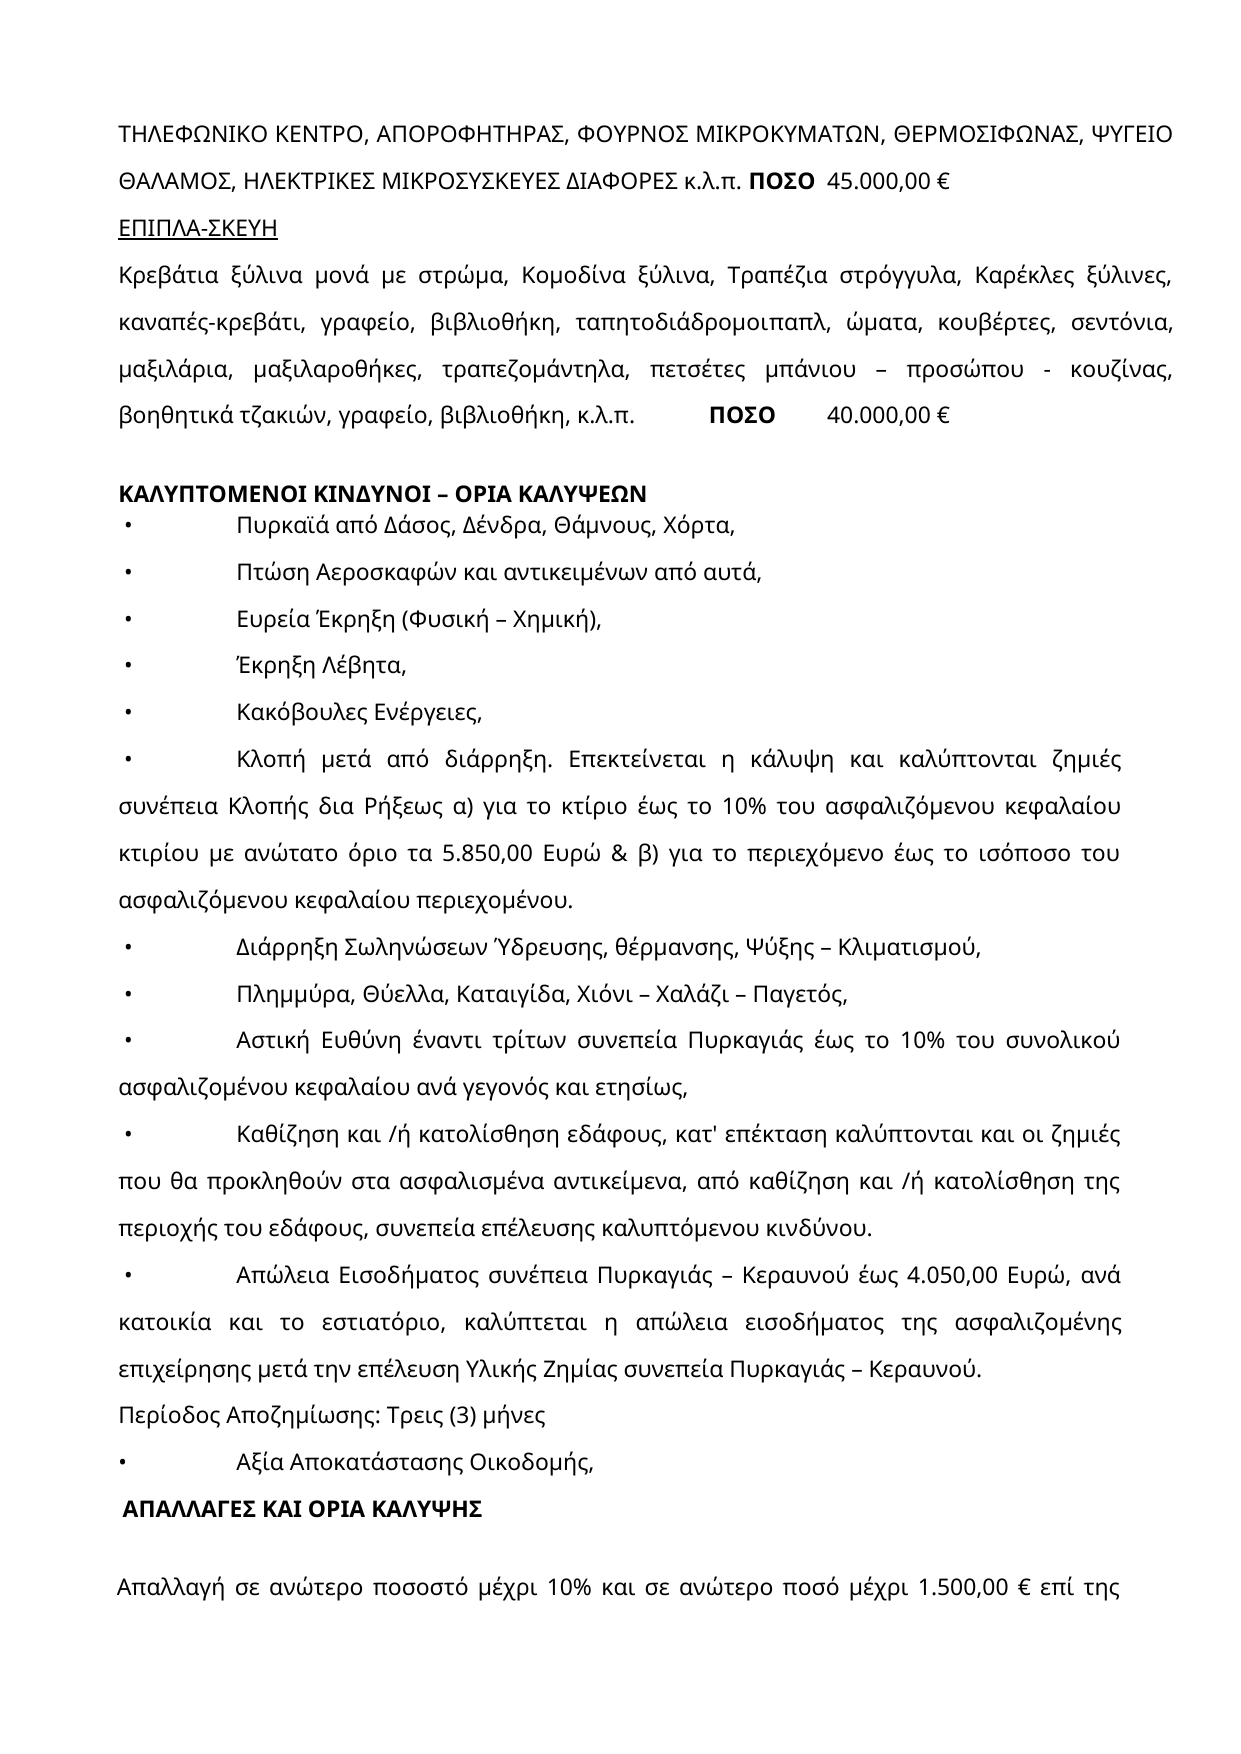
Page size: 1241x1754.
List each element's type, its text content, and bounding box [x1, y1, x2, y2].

text • Πυρκαϊά από Δάσος, Δένδρα, Θάμνους, Χόρτα, [118, 509, 1174, 540]
text Περίοδος Αποζημίωσης: Τρεις (3) μήνες [118, 1399, 1122, 1431]
text ΚΑΛΥΠΤΟΜΕΝΟΙ ΚΙΝΔΥΝΟΙ – ΟΡΙΑ ΚΑΛΥΨΕΩΝ [118, 477, 1122, 509]
text Κρεβάτια ξύλινα μονά με στρώμα, Κομοδίνα ξύλινα, Τραπέζια στρόγγυλα, Καρέκλες ξύλινες, καναπές-κρεβάτι, γραφείο, βιβλιοθήκη, ταπητοδιάδρομοιπαπλ, ώματα, κουβέρτες, σεντόνια, μαξιλάρια, μαξιλαροθήκες, τραπεζομάντηλα, πετσέτες μπάνιου – προσώπου - κουζίνας, βοηθητικά τζακιών, γραφείο, βιβλιοθήκη, κ.λ.π. ΠΟΣΟ 40.000,00 € [118, 259, 1174, 431]
text • Απώλεια Εισοδήματος συνέπεια Πυρκαγιάς – Κεραυνού έως 4.050,00 Ευρώ, ανά κατοικία και το εστιατόριο, καλύπτεται η απώλεια εισοδήματος της ασφαλιζομένης επιχείρησης μετά την επέλευση Υλικής Ζημίας συνεπεία Πυρκαγιάς – Κεραυνού. [118, 1259, 1122, 1384]
text • Κακόβουλες Ενέργειες, [118, 696, 1174, 727]
text • Κλοπή μετά από διάρρηξη. Επεκτείνεται η κάλυψη και καλύπτονται ζημιές συνέπεια Κλοπής δια Ρήξεως α) για το κτίριο έως το 10% του ασφαλιζόμενου κεφαλαίου κτιρίου με ανώτατο όριο τα 5.850,00 Ευρώ & β) για το περιεχόμενο έως το ισόποσο του ασφαλιζόμενου κεφαλαίου περιεχομένου. [118, 743, 1122, 915]
text • Αξία Αποκατάστασης Οικοδομής, [118, 1446, 1122, 1477]
text • Έκρηξη Λέβητα, [118, 649, 1174, 681]
text • Πλημμύρα, Θύελλα, Καταιγίδα, Χιόνι – Χαλάζι – Παγετός, [118, 977, 1122, 1009]
text • Πτώση Αεροσκαφών και αντικειμένων από αυτά, [118, 556, 1174, 587]
text • Καθίζηση και /ή κατολίσθηση εδάφους, κατ' επέκταση καλύπτονται και οι ζημιές που θα προκληθούν στα ασφαλισμένα αντικείμενα, από καθίζηση και /ή κατολίσθηση της περιοχής του εδάφους, συνεπεία επέλευσης καλυπτόμενου κινδύνου. [118, 1118, 1122, 1243]
text • Διάρρηξη Σωληνώσεων Ύδρευσης, θέρμανσης, Ψύξης – Κλιματισμού, [118, 931, 1122, 962]
text Απαλλαγή σε ανώτερο ποσοστό μέχρι 10% και σε ανώτερο ποσό μέχρι 1.500,00 € επί της [117, 1571, 1122, 1602]
text • Ευρεία Έκρηξη (Φυσική – Χημική), [118, 602, 1174, 634]
text ΕΠΙΠΛΑ-ΣΚΕΥΗ [118, 212, 1174, 243]
text ΑΠΑΛΛΑΓΕΣ ΚΑΙ ΟΡΙΑ ΚΑΛΥΨΗΣ [117, 1493, 1122, 1524]
text ΤΗΛΕΦΩΝΙΚΟ ΚΕΝΤΡΟ, ΑΠΟΡΟΦΗΤΗΡΑΣ, ΦΟΥΡΝΟΣ ΜΙΚΡΟΚΥΜΑΤΩΝ, ΘΕΡΜΟΣΙΦΩΝΑΣ, ΨΥΓΕΙΟ ΘΑΛΑΜΟΣ, ΗΛΕΚΤΡΙΚΕΣ ΜΙΚΡΟΣΥΣΚΕΥΕΣ ΔΙΑΦΟΡΕΣ κ.λ.π. ΠΟΣΟ 45.000,00 € [118, 118, 1174, 196]
text • Αστική Ευθύνη έναντι τρίτων συνεπεία Πυρκαγιάς έως το 10% του συνολικού ασφαλιζομένου κεφαλαίου ανά γεγονός και ετησίως, [118, 1024, 1122, 1102]
